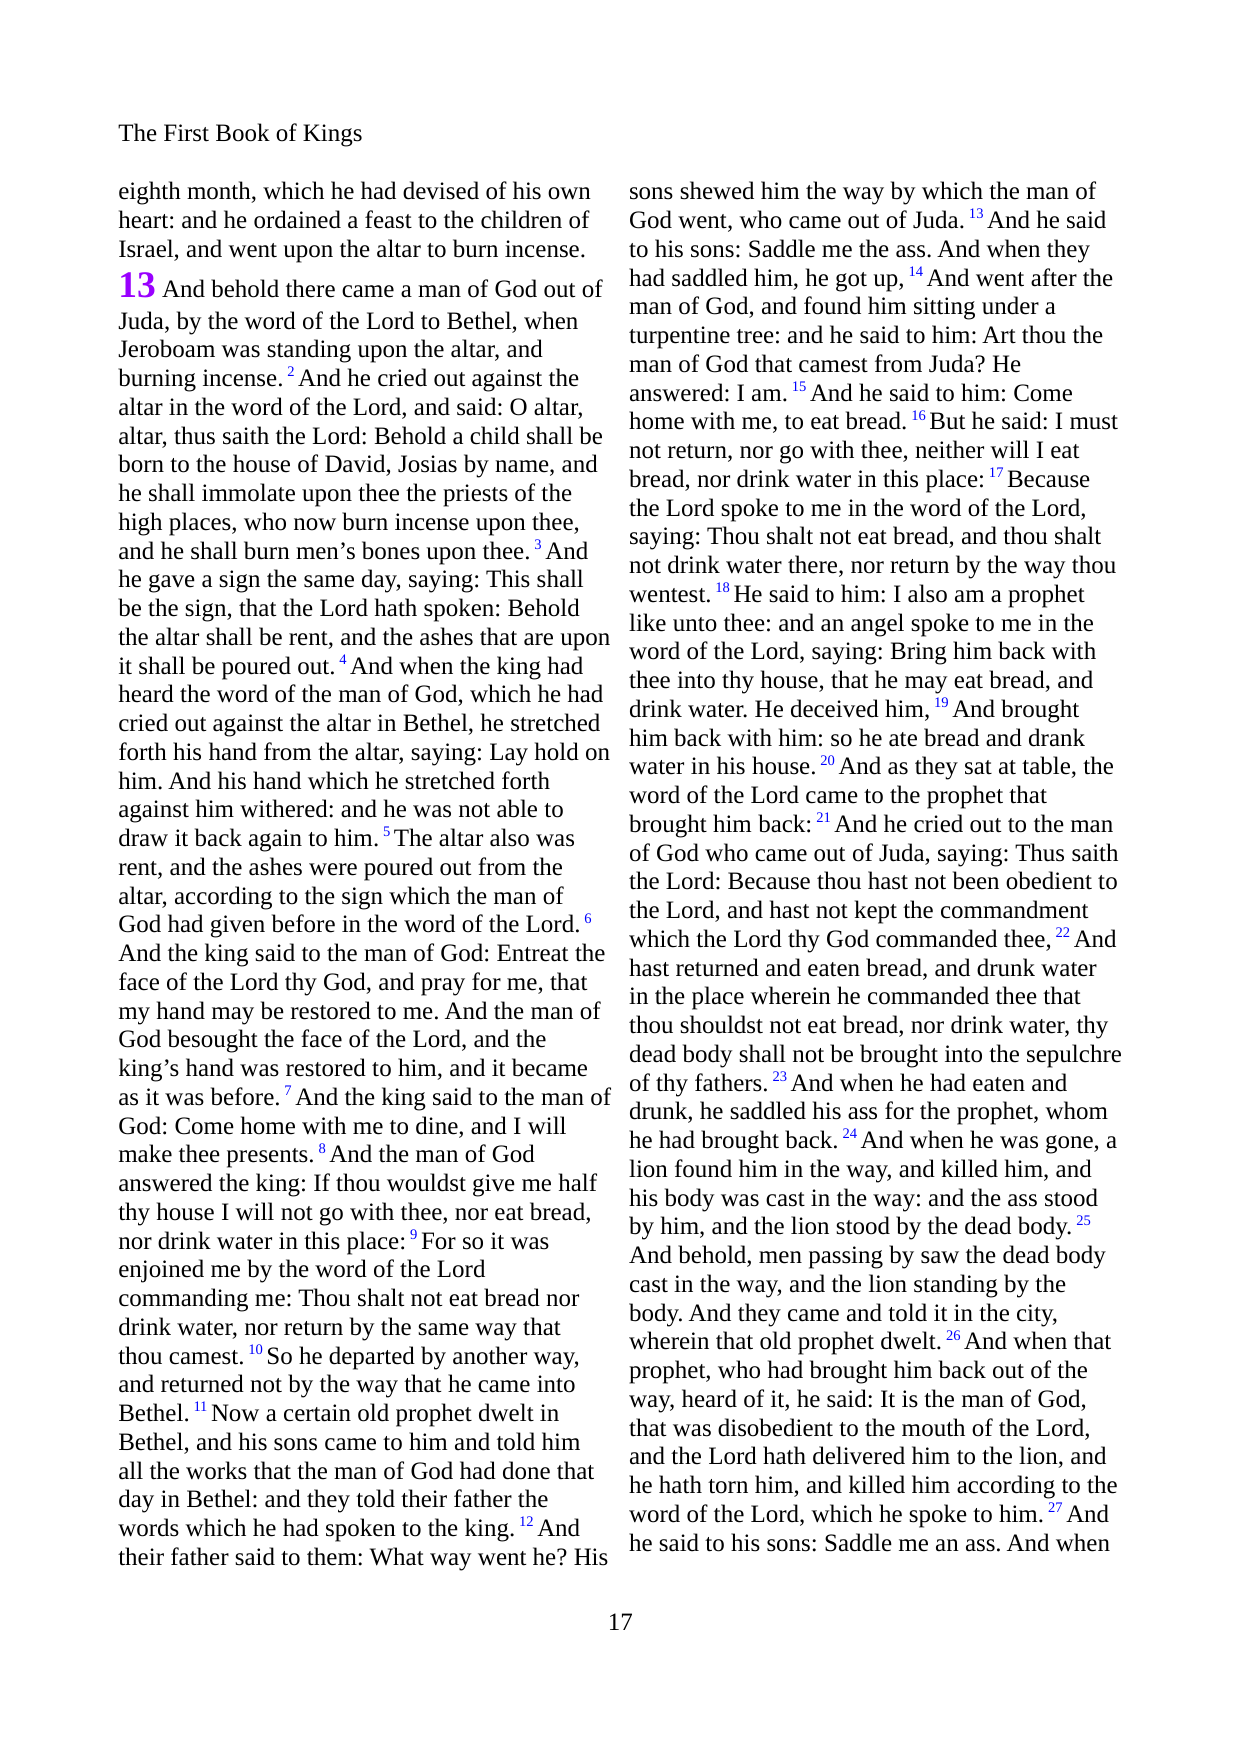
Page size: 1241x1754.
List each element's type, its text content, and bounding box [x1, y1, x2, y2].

text 13 And behold there came a man of God out of Juda, by the word of the Lord to Bethel, when Jeroboam was standing upon the altar, and burning incense. 2 And he cried out against the altar in the word of the Lord, and said: O altar, altar, thus saith the Lord: Behold a child shall be born to the house of David, Josias by name, and he shall immolate upon thee the priests of the high places, who now burn incense upon thee, and he shall burn men’s bones upon thee. 3 And he gave a sign the same day, saying: This shall be the sign, that the Lord hath spoken: Behold the altar shall be rent, and the ashes that are upon it shall be poured out. 4 And when the king had heard the word of the man of God, which he had cried out against the altar in Bethel, he stretched forth his hand from the altar, saying: Lay hold on him. And his hand which he stretched forth against him withered: and he was not able to draw it back again to him. 5 The altar also was rent, and the ashes were poured out from the altar, according to the sign which the man of God had given before in the word of the Lord. 6 And the king said to the man of God: Entreat the face of the Lord thy God, and pray for me, that my hand may be restored to me. And the man of God besought the face of the Lord, and the king’s hand was restored to him, and it became as it was before. 7 And the king said to the man of God: Come home with me to dine, and I will make thee presents. 8 And the man of God answered the king: If thou wouldst give me half thy house I will not go with thee, nor eat bread, nor drink water in this place: 9 For so it was enjoined me by the word of the Lord commanding me: Thou shalt not eat bread nor drink water, nor return by the same way that thou camest. 10 So he departed by another way, and returned not by the way that he came into Bethel. 11 Now a certain old prophet dwelt in Bethel, and his sons came to him and told him all the works that the man of God had done that day in Bethel: and they told their father the words which he had spoken to the king. 12 And their father said to them: What way went he? His [118, 263, 611, 1571]
text eighth month, which he had devised of his own heart: and he ordained a feast to the children of Israel, and went upon the altar to burn incense. [118, 176, 611, 263]
text sons shewed him the way by which the man of God went, who came out of Juda. 13 And he said to his sons: Saddle me the ass. And when they had saddled him, he got up, 14 And went after the man of God, and found him sitting under a turpentine tree: and he said to him: Art thou the man of God that camest from Juda? He answered: I am. 15 And he said to him: Come home with me, to eat bread. 16 But he said: I must not return, nor go with thee, neither will I eat bread, nor drink water in this place: 17 Because the Lord spoke to me in the word of the Lord, saying: Thou shalt not eat bread, and thou shalt not drink water there, nor return by the way thou wentest. 18 He said to him: I also am a prophet like unto thee: and an angel spoke to me in the word of the Lord, saying: Bring him back with thee into thy house, that he may eat bread, and drink water. He deceived him, 19 And brought him back with him: so he ate bread and drank water in his house. 20 And as they sat at table, the word of the Lord came to the prophet that brought him back: 21 And he cried out to the man of God who came out of Juda, saying: Thus saith the Lord: Because thou hast not been obedient to the Lord, and hast not kept the commandment which the Lord thy God commanded thee, 22 And hast returned and eaten bread, and drunk water in the place wherein he commanded thee that thou shouldst not eat bread, nor drink water, thy dead body shall not be brought into the sepulchre of thy fathers. 23 And when he had eaten and drunk, he saddled his ass for the prophet, whom he had brought back. 24 And when he was gone, a lion found him in the way, and killed him, and his body was cast in the way: and the ass stood by him, and the lion stood by the dead body. 25 And behold, men passing by saw the dead body cast in the way, and the lion standing by the body. And they came and told it in the city, wherein that old prophet dwelt. 26 And when that prophet, who had brought him back out of the way, heard of it, he said: It is the man of God, that was disobedient to the mouth of the Lord, and the Lord hath delivered him to the lion, and he hath torn him, and killed him according to the word of the Lord, which he spoke to him. 27 And he said to his sons: Saddle me an ass. And when [629, 176, 1122, 1556]
